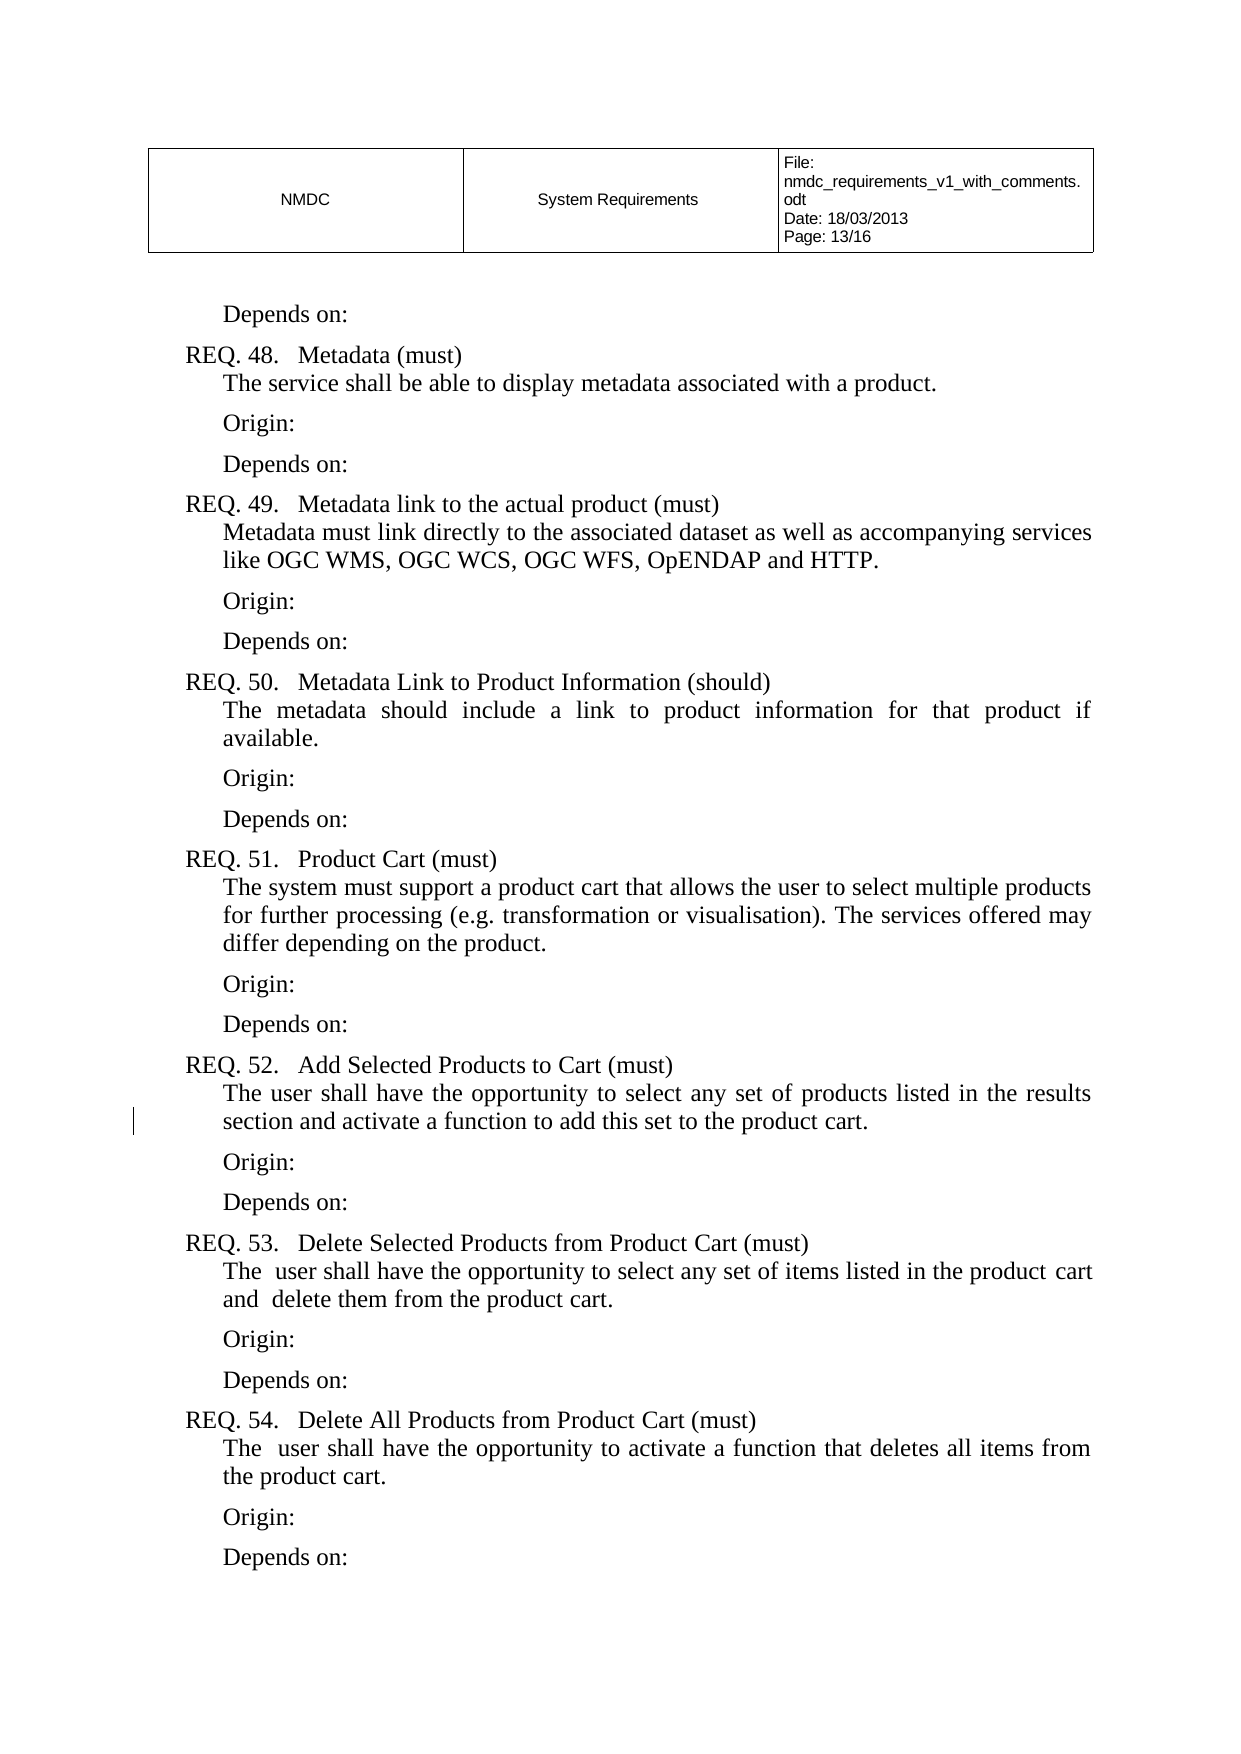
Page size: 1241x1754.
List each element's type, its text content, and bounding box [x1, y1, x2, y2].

text Origin: [223, 764, 1093, 792]
text The service shall be able to display metadata associated with a product. [223, 368, 1093, 397]
text Depends on: [223, 1188, 1093, 1216]
text Depends on: [223, 805, 1093, 833]
list Metadata must link directly to the associated dataset as well as accompanying services like OGC WMS, OGC WCS, OGC WFS, OpENDAP and HTTP. [185, 518, 1093, 574]
list Depends on: [185, 627, 1093, 655]
text Depends on: [223, 1010, 1093, 1038]
text Origin: [223, 409, 1093, 437]
list Delete All Products from Product Cart (must) [185, 1406, 1093, 1434]
list Product Cart (must) [185, 845, 1093, 873]
list Delete Selected Products from Product Cart (must) [185, 1228, 1093, 1257]
text Origin: [223, 970, 1093, 998]
list Origin: [185, 587, 1093, 615]
list Metadata Link to Product Information (should) [185, 668, 1093, 696]
text Depends on: [223, 449, 1093, 478]
list Add Selected Products to Cart (must) [185, 1051, 1093, 1079]
text The metadata should include a link to product information for that product if available. [223, 696, 1093, 752]
list Metadata (must) [185, 341, 1093, 368]
text Depends on: [223, 1366, 1093, 1394]
text The user shall have the opportunity to select any set of products listed in the results section and activate a function to add this set to the product cart. [223, 1079, 1093, 1135]
text Origin: [223, 1147, 1093, 1176]
text The user shall have the opportunity to select any set of items listed in the product cart and delete them from the product cart. [223, 1257, 1093, 1313]
text Origin: [223, 1503, 1093, 1531]
text Depends on: [223, 300, 1093, 328]
text Depends on: [223, 1543, 1093, 1571]
text The user shall have the opportunity to activate a function that deletes all items from the product cart. [223, 1434, 1093, 1490]
text Origin: [223, 1325, 1093, 1353]
text The system must support a product cart that allows the user to select multiple products for further processing (e.g. transformation or visualisation). The services offered may differ depending on the product. [223, 873, 1093, 957]
list Metadata link to the actual product (must) [185, 490, 1093, 518]
